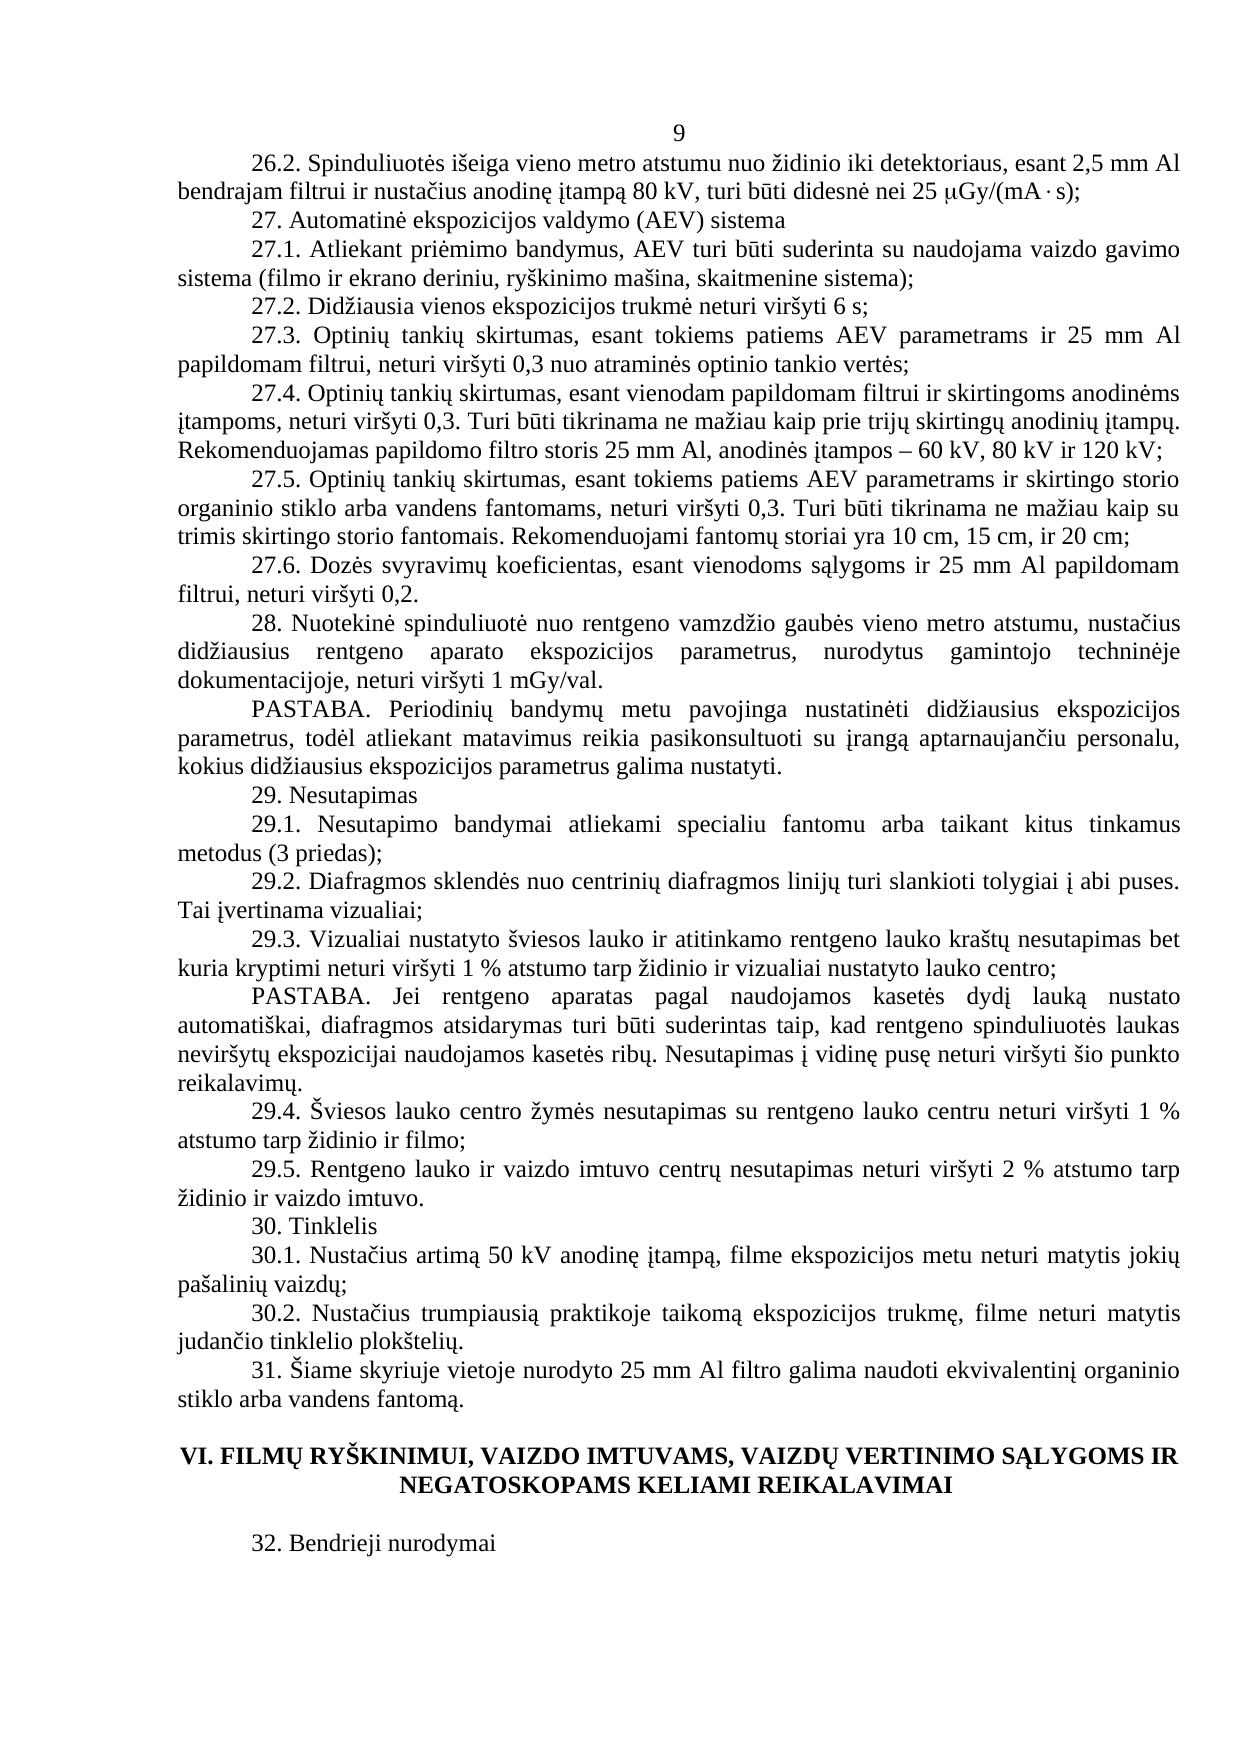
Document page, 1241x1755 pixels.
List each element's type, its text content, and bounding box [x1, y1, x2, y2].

text 27.5. Optinių tankių skirtumas, esant tokiems patiems AEV parametrams ir skirtingo storio organinio stiklo arba vandens fantomams, neturi viršyti 0,3. Turi būti tikrinama ne mažiau kaip su trimis skirtingo storio fantomais. Rekomenduojami fantomų storiai yra 10 cm, 15 cm, ir 20 cm; [177, 464, 1181, 550]
text 30.2. Nustačius trumpiausią praktikoje taikomą ekspozicijos trukmę, filme neturi matytis judančio tinklelio plokštelių. [177, 1298, 1181, 1355]
text 27.4. Optinių tankių skirtumas, esant vienodam papildomam filtrui ir skirtingoms anodinėms įtampoms, neturi viršyti 0,3. Turi būti tikrinama ne mažiau kaip prie trijų skirtingų anodinių įtampų. Rekomenduojamas papildomo filtro storis 25 mm Al, anodinės įtampos – 60 kV, 80 kV ir 120 kV; [177, 378, 1181, 464]
text 27.1. Atliekant priėmimo bandymus, AEV turi būti suderinta su naudojama vaizdo gavimo sistema (filmo ir ekrano deriniu, ryškinimo mašina, skaitmenine sistema); [177, 234, 1181, 291]
text 31. Šiame skyriuje vietoje nurodyto 25 mm Al filtro galima naudoti ekvivalentinį organinio stiklo arba vandens fantomą. [177, 1355, 1181, 1413]
text 27.6. Dozės svyravimų koeficientas, esant vienodoms sąlygoms ir 25 mm Al papildomam filtrui, neturi viršyti 0,2. [177, 550, 1181, 608]
text PASTABA. Periodinių bandymų metu pavojinga nustatinėti didžiausius ekspozicijos parametrus, todėl atliekant matavimus reikia pasikonsultuoti su įrangą aptarnaujančiu personalu, kokius didžiausius ekspozicijos parametrus galima nustatyti. [177, 694, 1181, 780]
text 27.3. Optinių tankių skirtumas, esant tokiems patiems AEV parametrams ir 25 mm Al papildomam filtrui, neturi viršyti 0,3 nuo atraminės optinio tankio vertės; [177, 320, 1181, 378]
text 26.2. Spinduliuotės išeiga vieno metro atstumu nuo židinio iki detektoriaus, esant 2,5 mm Al bendrajam filtrui ir nustačius anodinę įtampą 80 kV, turi būti didesnė nei 25 mGy/(mA×s); [177, 148, 1181, 205]
text 30. Tinklelis [177, 1211, 1181, 1240]
text PASTABA. Jei rentgeno aparatas pagal naudojamos kasetės dydį lauką nustato automatiškai, diafragmos atsidarymas turi būti suderintas taip, kad rentgeno spinduliuotės laukas neviršytų ekspozicijai naudojamos kasetės ribų. Nesutapimas į vidinę pusę neturi viršyti šio punkto reikalavimų. [177, 981, 1181, 1096]
text 29.4. Šviesos lauko centro žymės nesutapimas su rentgeno lauko centru neturi viršyti 1 % atstumo tarp židinio ir filmo; [177, 1096, 1181, 1154]
text 29.2. Diafragmos sklendės nuo centrinių diafragmos linijų turi slankioti tolygiai į abi puses. Tai įvertinama vizualiai; [177, 866, 1181, 924]
text 29. Nesutapimas [177, 780, 1181, 809]
text VI. Filmų ryškinimui, vaizdo imtuvams, vaizdų vertinimo sąlygoms ir Negatoskopams KELIAmi reikalavimai [177, 1441, 1181, 1499]
text 29.3. Vizualiai nustatyto šviesos lauko ir atitinkamo rentgeno lauko kraštų nesutapimas bet kuria kryptimi neturi viršyti 1 % atstumo tarp židinio ir vizualiai nustatyto lauko centro; [177, 924, 1181, 981]
text 30.1. Nustačius artimą 50 kV anodinę įtampą, filme ekspozicijos metu neturi matytis jokių pašalinių vaizdų; [177, 1240, 1181, 1298]
text 29.5. Rentgeno lauko ir vaizdo imtuvo centrų nesutapimas neturi viršyti 2 % atstumo tarp židinio ir vaizdo imtuvo. [177, 1154, 1181, 1211]
text 27.2. Didžiausia vienos ekspozicijos trukmė neturi viršyti 6 s; [177, 291, 1181, 320]
text 28. Nuotekinė spinduliuotė nuo rentgeno vamzdžio gaubės vieno metro atstumu, nustačius didžiausius rentgeno aparato ekspozicijos parametrus, nurodytus gamintojo techninėje dokumentacijoje, neturi viršyti 1 mGy/val. [177, 608, 1181, 694]
text 32. Bendrieji nurodymai [177, 1528, 1181, 1556]
text 29.1. Nesutapimo bandymai atliekami specialiu fantomu arba taikant kitus tinkamus metodus (3 priedas); [177, 809, 1181, 866]
text 27. Automatinė ekspozicijos valdymo (AEV) sistema [177, 205, 1181, 234]
